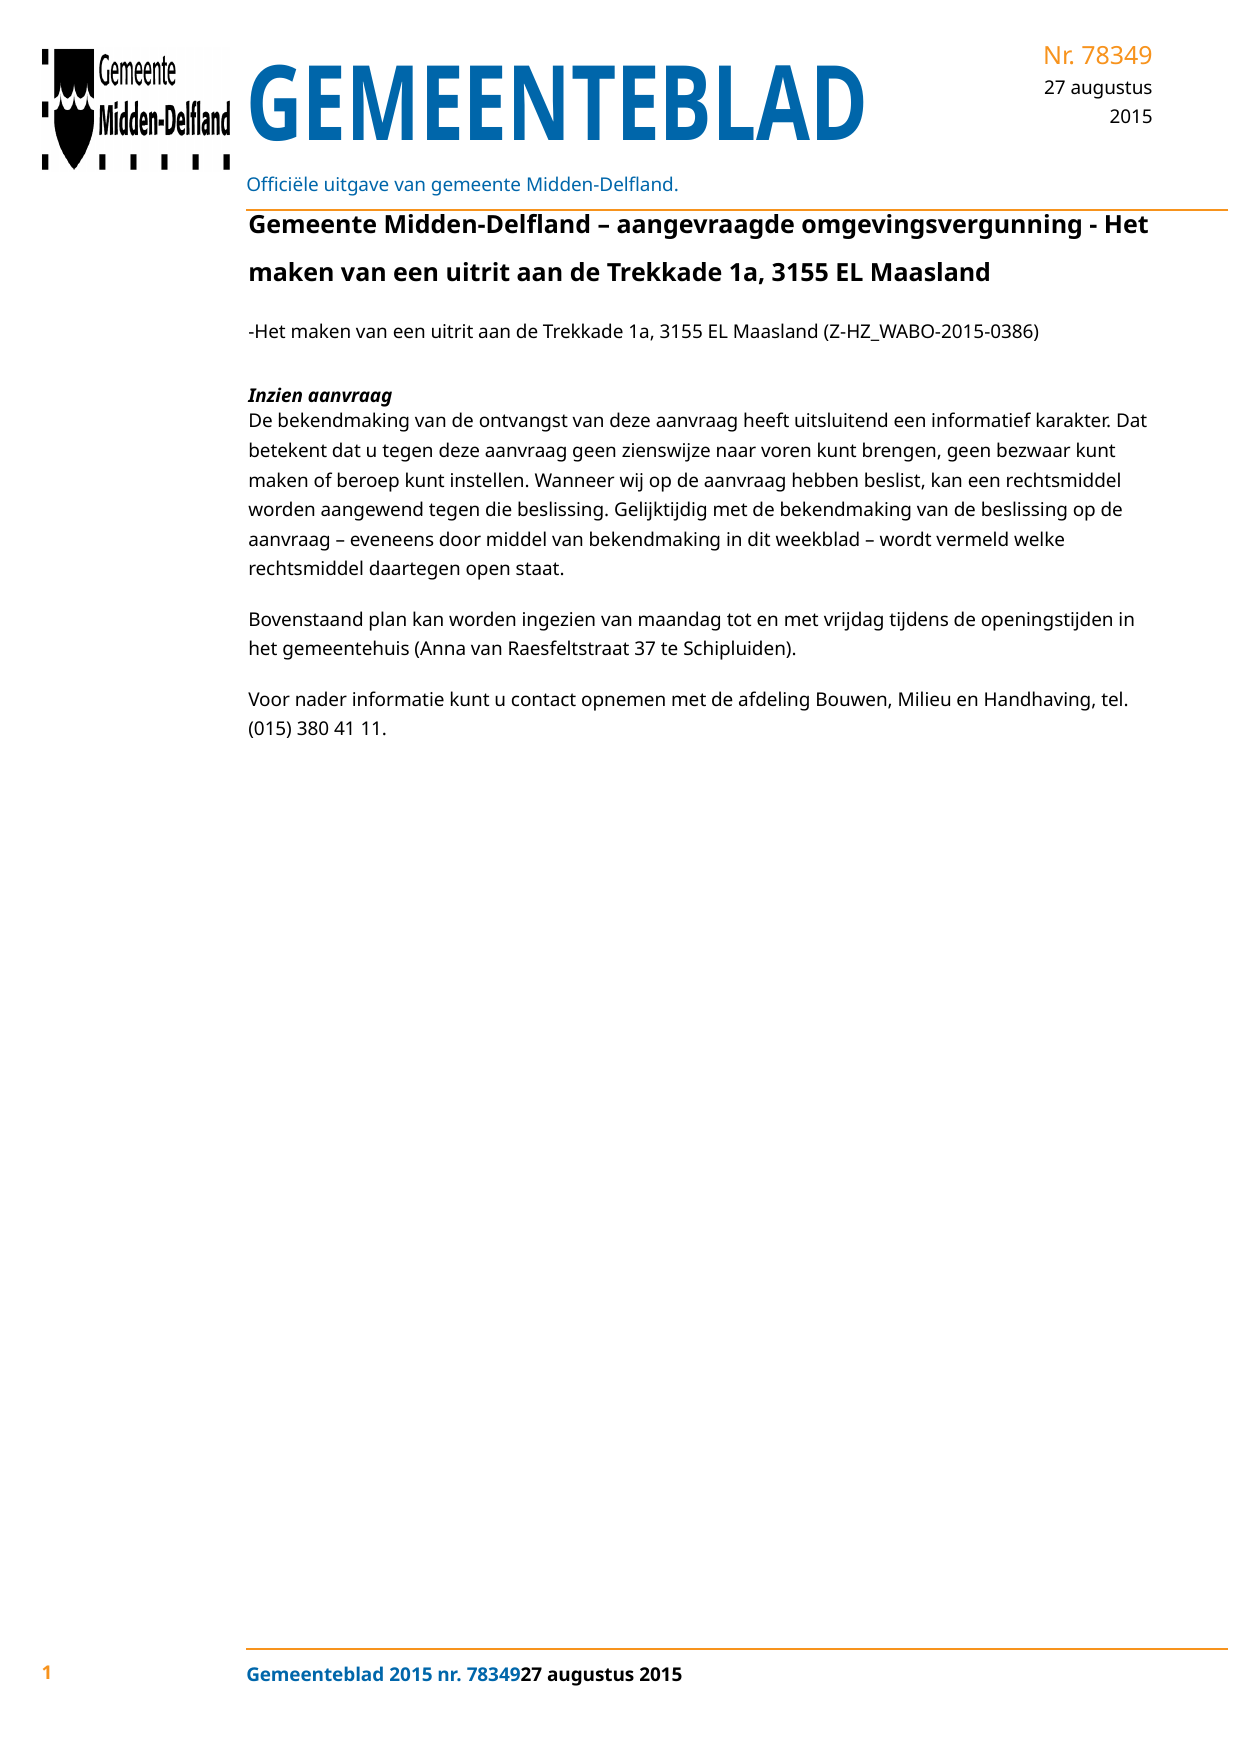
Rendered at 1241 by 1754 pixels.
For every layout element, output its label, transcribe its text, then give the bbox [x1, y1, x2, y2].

text -Het maken van een uitrit aan de Trekkade 1a, 3155 EL Maasland (Z-HZ_WABO-2015-0386) [248, 318, 1152, 344]
text Bovenstaand plan kan worden ingezien van maandag tot en met vrijdag tijdens de openingstijden in het gemeentehuis (Anna van Raesfeltstraat 37 te Schipluiden). [248, 606, 1152, 661]
text Gemeente Midden-Delfland – aangevraagde omgevingsvergunning - Het maken van een uitrit aan de Trekkade 1a, 3155 EL Maasland [248, 211, 1152, 288]
text Inzien aanvraag [248, 382, 1152, 408]
picture [41, 47, 231, 172]
text Voor nader informatie kunt u contact opnemen met de afdeling Bouwen, Milieu en Handhaving, tel. (015) 380 41 11. [248, 686, 1152, 741]
text De bekendmaking van de ontvangst van deze aanvraag heeft uitsluitend een informatief karakter. Dat betekent dat u tegen deze aanvraag geen zienswijze naar voren kunt brengen, geen bezwaar kunt maken of beroep kunt instellen. Wanneer wij op de aanvraag hebben beslist, kan een rechtsmiddel worden aangewend tegen die beslissing. Gelijktijdig met de bekendmaking van de beslissing op de aanvraag – eveneens door middel van bekendmaking in dit weekblad – wordt vermeld welke rechtsmiddel daartegen open staat. [248, 408, 1152, 581]
